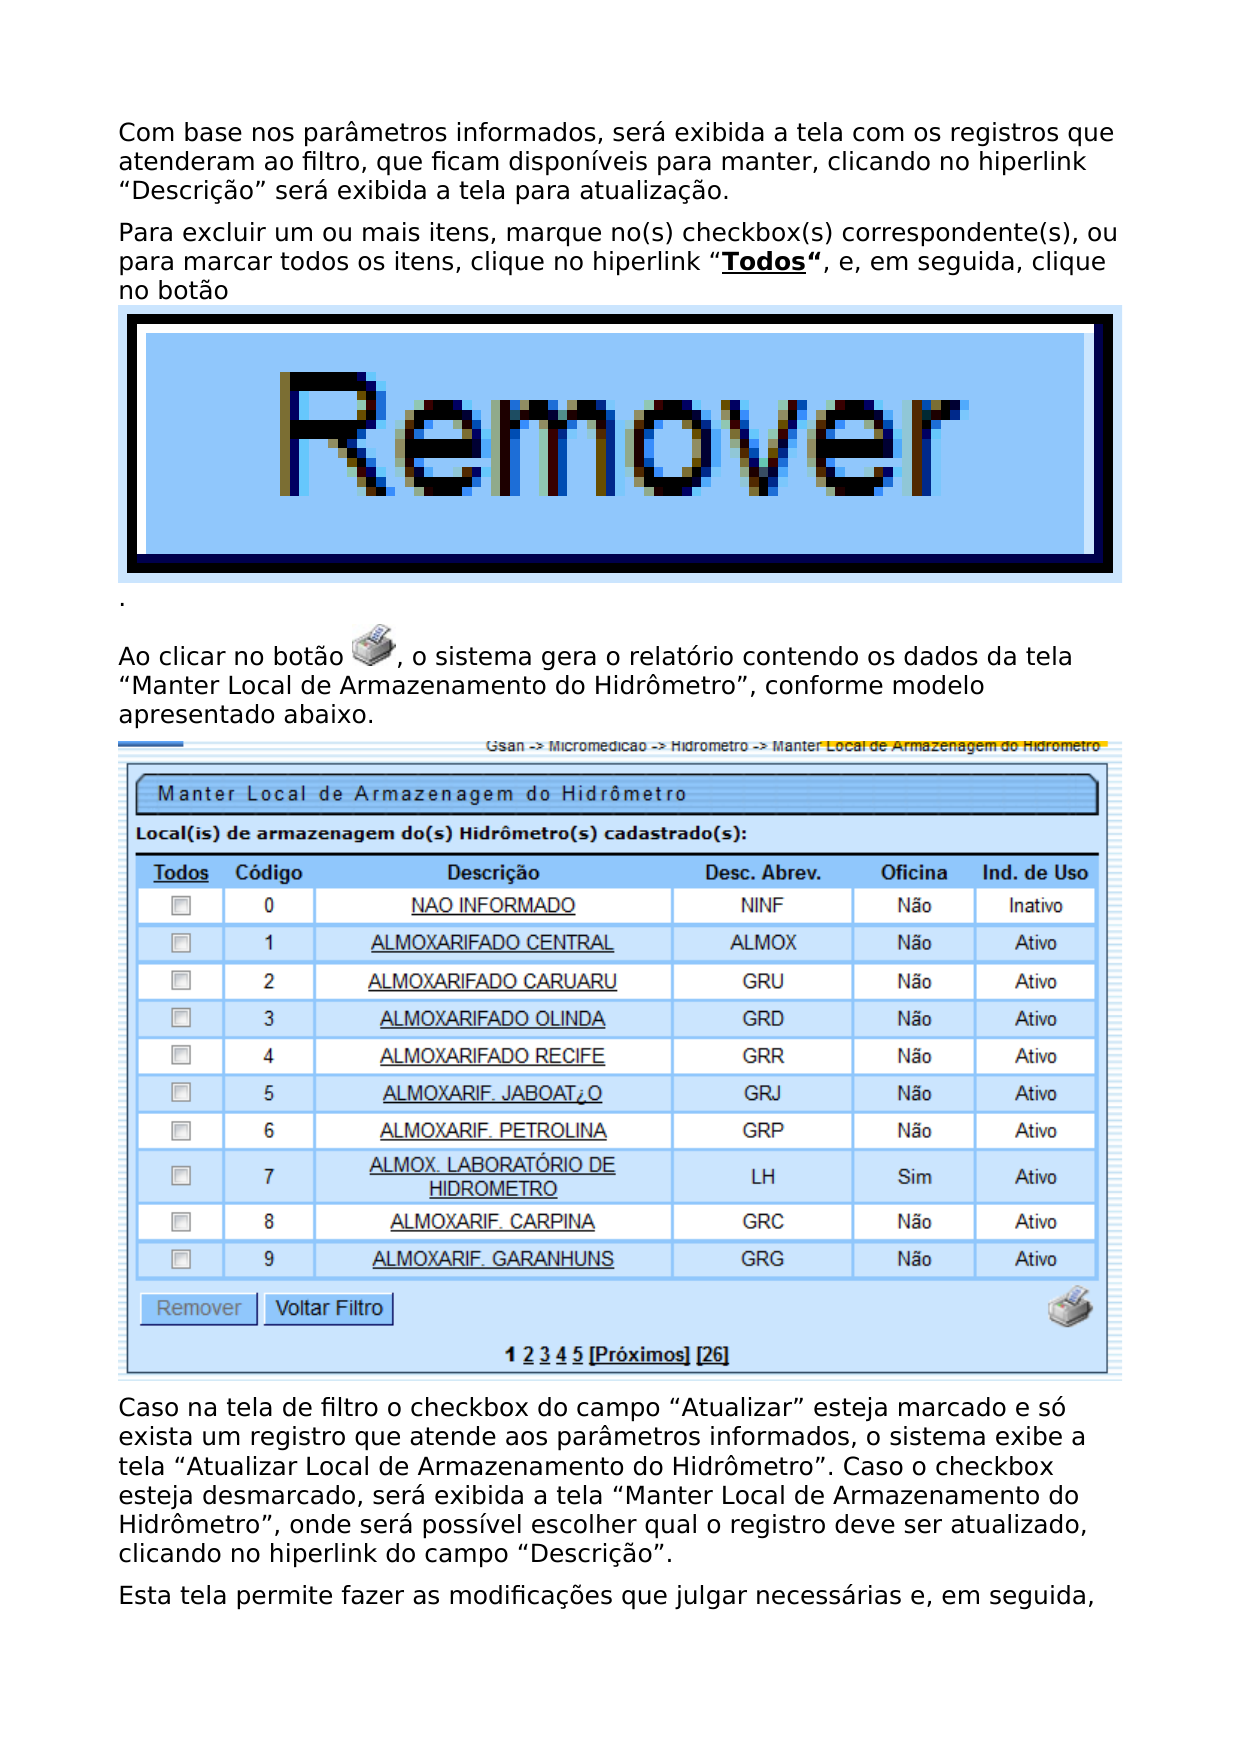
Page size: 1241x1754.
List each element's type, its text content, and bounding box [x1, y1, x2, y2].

text . [118, 583, 1122, 612]
text Com base nos parâmetros informados, será exibida a tela com os registros que atenderam ao filtro, que ficam disponíveis para manter, clicando no hiperlink “Descrição” será exibida a tela para atualização. [118, 118, 1122, 206]
picture [352, 624, 396, 666]
text Caso na tela de filtro o checkbox do campo “Atualizar” esteja marcado e só exista um registro que atende aos parâmetros informados, o sistema exibe a tela “Atualizar Local de Armazenamento do Hidrômetro”. Caso o checkbox esteja desmarcado, será exibida a tela “Manter Local de Armazenamento do Hidrômetro”, onde será possível escolher qual o registro deve ser atualizado, clicando no hiperlink do campo “Descrição”. [118, 1393, 1122, 1568]
picture [118, 741, 1123, 1381]
text Ao clicar no botão , o sistema gera o relatório contendo os dados da tela “Manter Local de Armazenamento do Hidrômetro”, conforme modelo apresentado abaixo. [118, 624, 1122, 729]
text Esta tela permite fazer as modificações que julgar necessárias e, em seguida, [118, 1581, 1122, 1610]
picture [118, 305, 1123, 583]
text Para excluir um ou mais itens, marque no(s) checkbox(s) correspondente(s), ou para marcar todos os itens, clique no hiperlink “Todos“, e, em seguida, clique no botão [118, 218, 1122, 305]
